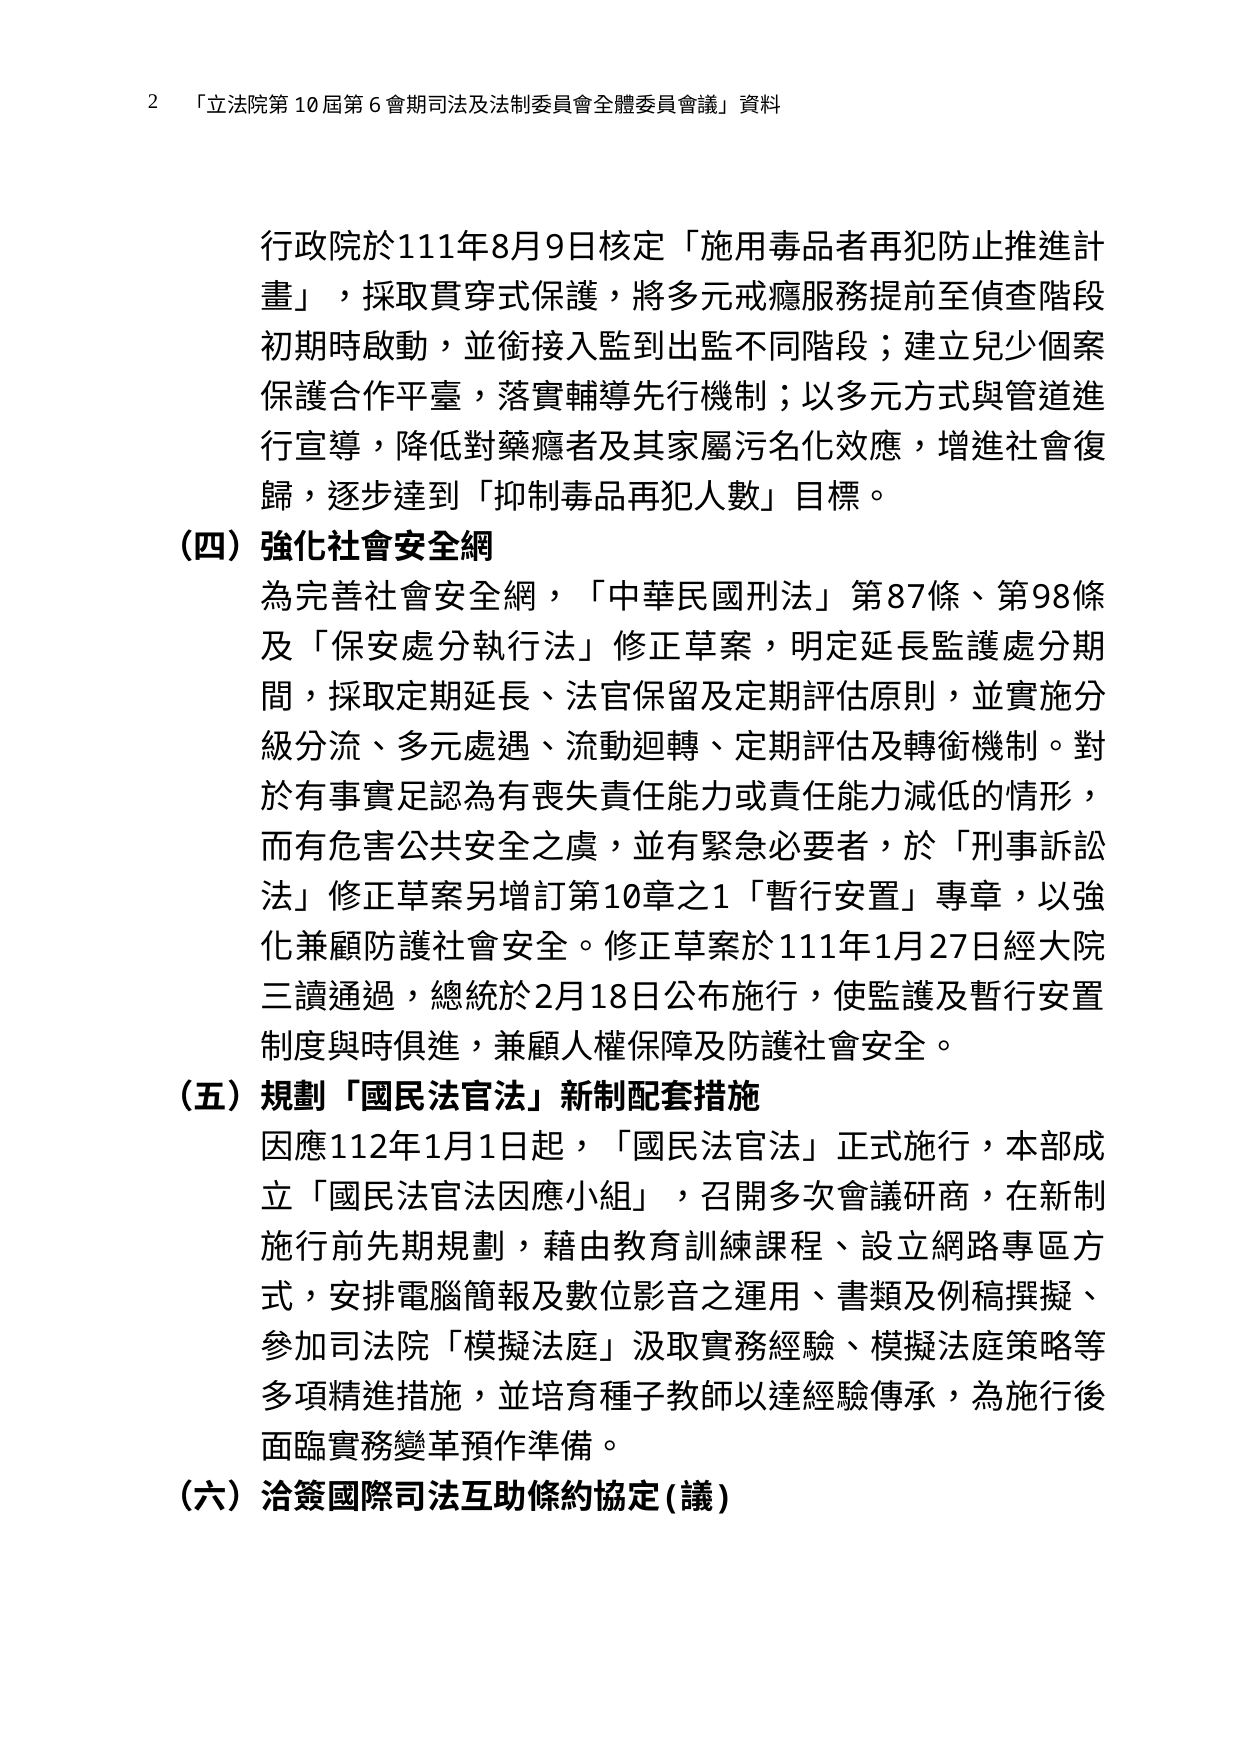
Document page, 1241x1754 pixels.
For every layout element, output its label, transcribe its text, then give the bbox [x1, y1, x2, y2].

text 行政院於111年8月9日核定「施用毒品者再犯防止推進計畫」，採取貫穿式保護，將多元戒癮服務提前至偵查階段初期時啟動，並銜接入監到出監不同階段；建立兒少個案保護合作平臺，落實輔導先行機制；以多元方式與管道進行宣導，降低對藥癮者及其家屬污名化效應，增進社會復歸，逐步達到「抑制毒品再犯人數」目標。 [260, 219, 1106, 519]
text （四）強化社會安全網 [160, 519, 1106, 569]
text 為完善社會安全網，「中華民國刑法」第87條、第98條及「保安處分執行法」修正草案，明定延長監護處分期間，採取定期延長、法官保留及定期評估原則，並實施分級分流、多元處遇、流動迴轉、定期評估及轉銜機制。對於有事實足認為有喪失責任能力或責任能力減低的情形，而有危害公共安全之虞，並有緊急必要者，於「刑事訴訟法」修正草案另增訂第10章之1「暫行安置」專章，以強化兼顧防護社會安全。修正草案於111年1月27日經大院三讀通過，總統於2月18日公布施行，使監護及暫行安置制度與時俱進，兼顧人權保障及防護社會安全。 [260, 569, 1106, 1069]
text （五）規劃「國民法官法」新制配套措施 [160, 1069, 1106, 1119]
text 因應112年1月1日起，「國民法官法」正式施行，本部成立「國民法官法因應小組」，召開多次會議研商，在新制施行前先期規劃，藉由教育訓練課程、設立網路專區方式，安排電腦簡報及數位影音之運用、書類及例稿撰擬、參加司法院「模擬法庭」汲取實務經驗、模擬法庭策略等多項精進措施，並培育種子教師以達經驗傳承，為施行後面臨實務變革預作準備。 [260, 1119, 1106, 1469]
text （六）洽簽國際司法互助條約協定(議) [160, 1469, 1106, 1519]
